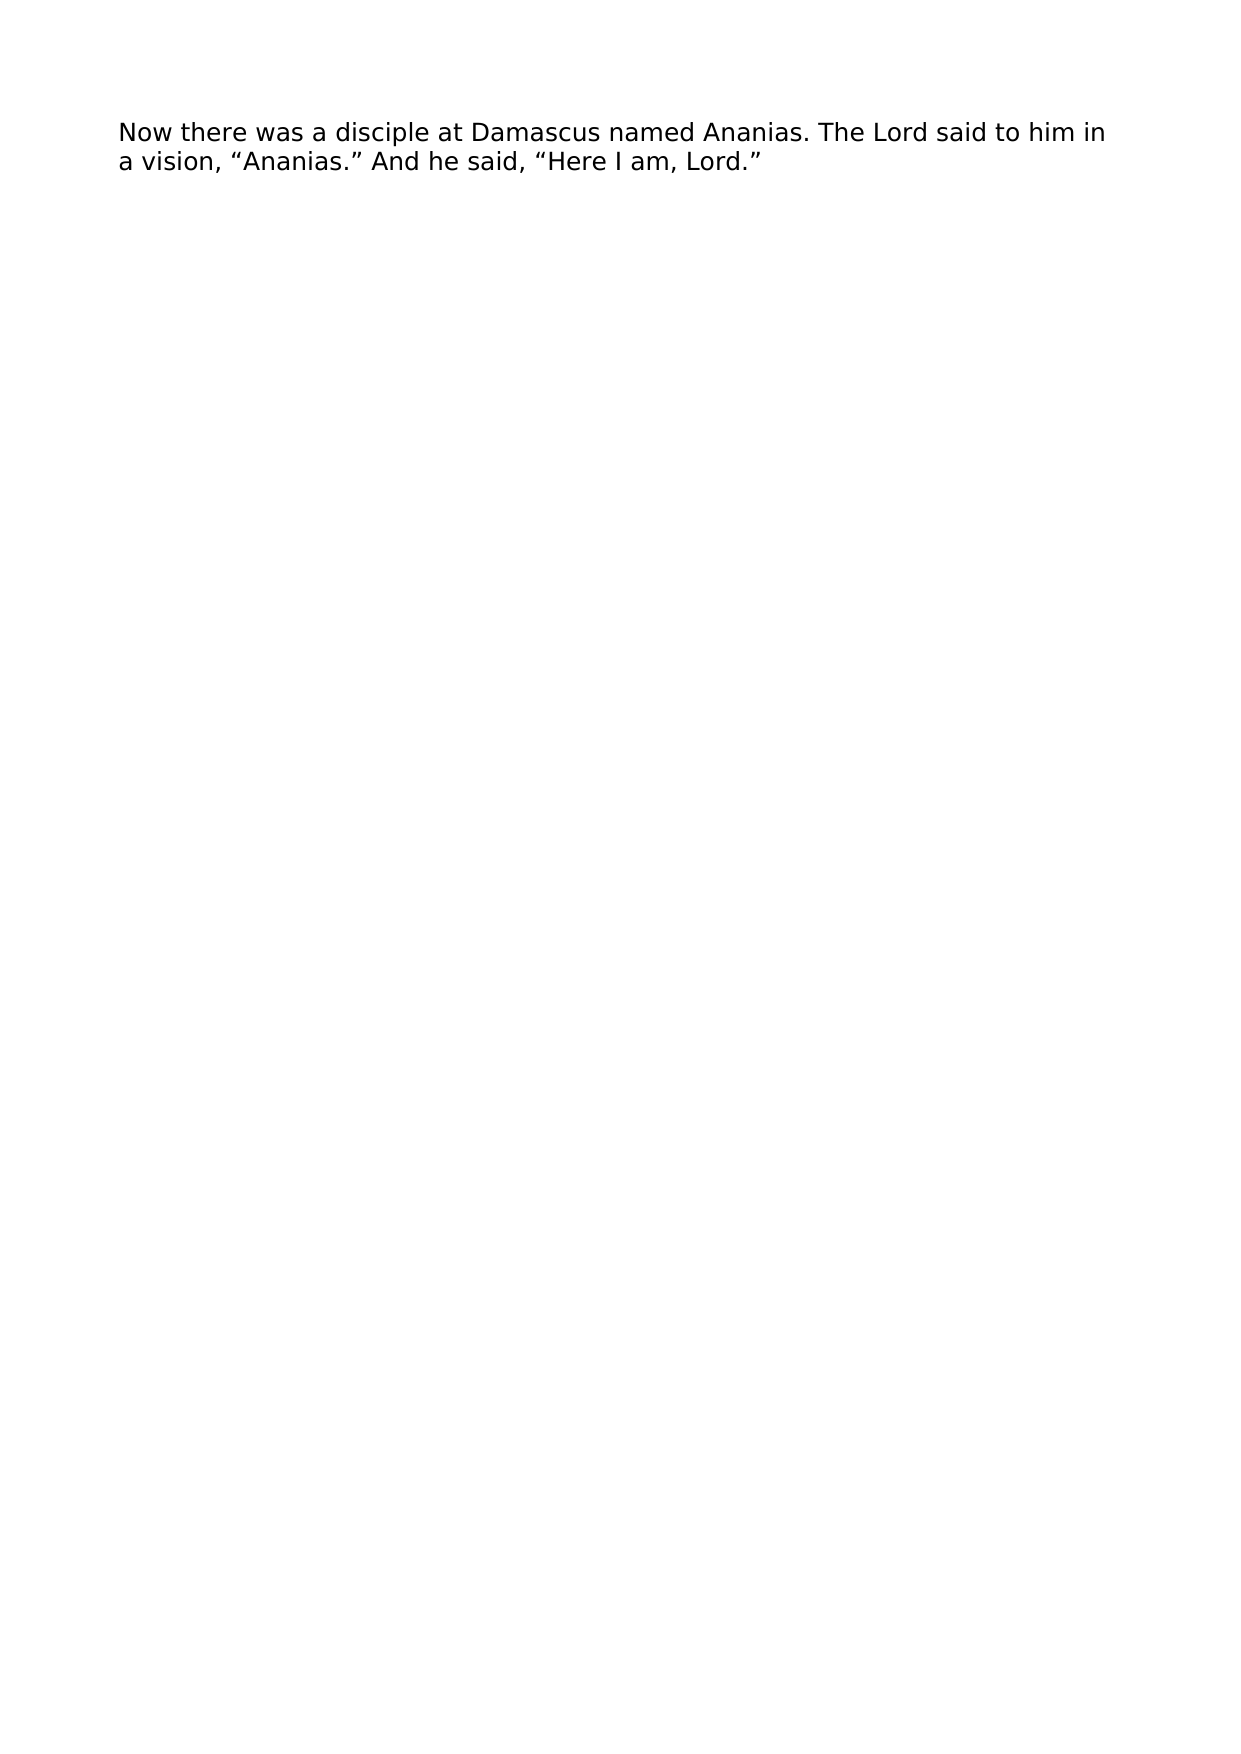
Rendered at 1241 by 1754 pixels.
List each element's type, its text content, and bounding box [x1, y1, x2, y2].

text Now there was a disciple at Damascus named Ananias. The Lord said to him in a vision, “Ananias.” And he said, “Here I am, Lord.” [118, 118, 1122, 176]
